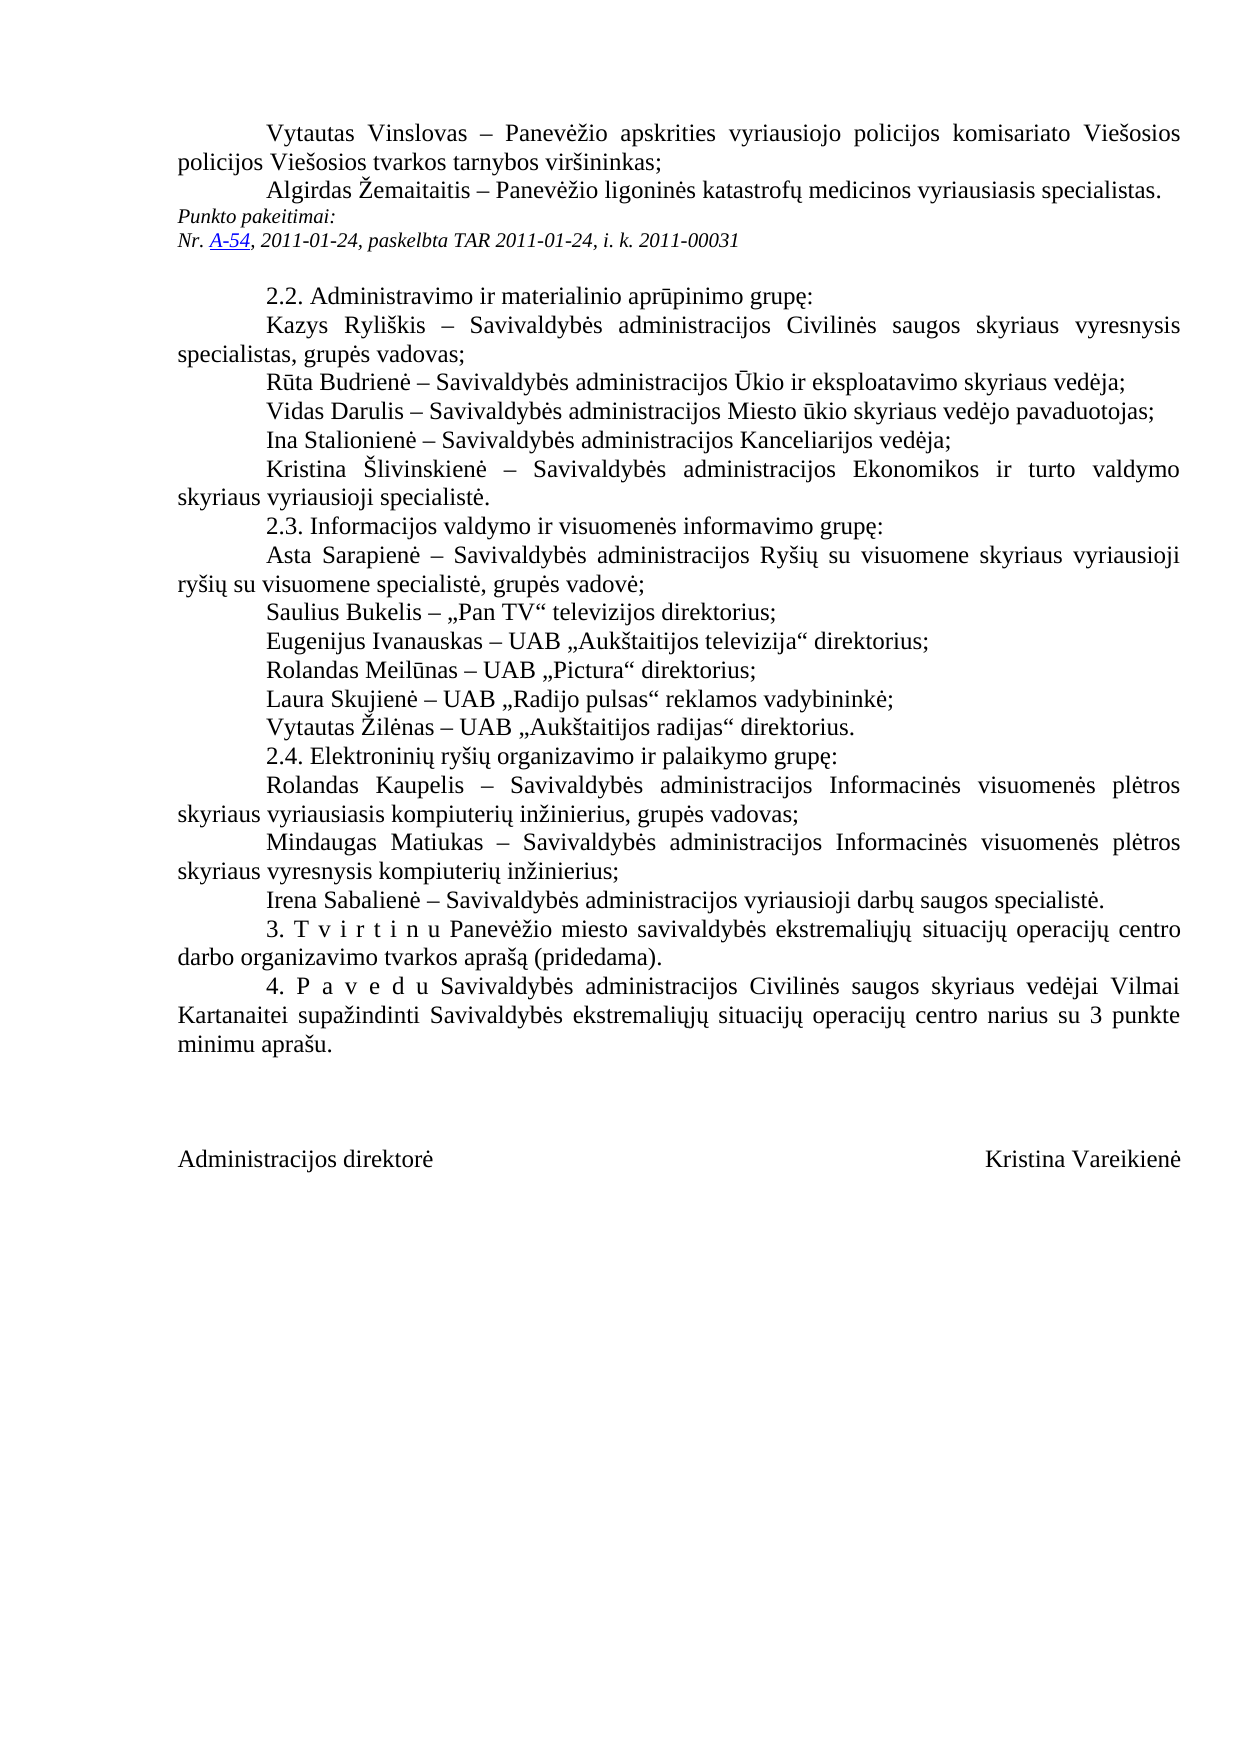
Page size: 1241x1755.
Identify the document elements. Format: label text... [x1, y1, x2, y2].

text Vytautas Vinslovas – Panevėžio apskrities vyriausiojo policijos komisariato Viešosios policijos Viešosios tvarkos tarnybos viršininkas; [177, 118, 1181, 176]
text 3. T v i r t i n u Panevėžio miesto savivaldybės ekstremaliųjų situacijų operacijų centro darbo organizavimo tvarkos aprašą (pridedama). [177, 914, 1181, 971]
text 2.4. Elektroninių ryšių organizavimo ir palaikymo grupę: [177, 741, 1181, 770]
text Nr. A-54, 2011-01-24, paskelbta TAR 2011-01-24, i. k. 2011-00031 [177, 228, 1181, 252]
text Asta Sarapienė – Savivaldybės administracijos Ryšių su visuomene skyriaus vyriausioji ryšių su visuomene specialistė, grupės vadovė; [177, 540, 1181, 597]
text Punkto pakeitimai: [177, 204, 1181, 228]
text Vytautas Žilėnas – UAB „Aukštaitijos radijas“ direktorius. [177, 712, 1181, 741]
text Algirdas Žemaitaitis – Panevėžio ligoninės katastrofų medicinos vyriausiasis specialistas. [177, 176, 1181, 204]
text Ina Stalionienė – Savivaldybės administracijos Kanceliarijos vedėja; [177, 425, 1181, 454]
text Rolandas Kaupelis – Savivaldybės administracijos Informacinės visuomenės plėtros skyriaus vyriausiasis kompiuterių inžinierius, grupės vadovas; [177, 770, 1181, 827]
text 2.2. Administravimo ir materialinio aprūpinimo grupę: [177, 281, 1181, 310]
text Kristina Šlivinskienė – Savivaldybės administracijos Ekonomikos ir turto valdymo skyriaus vyriausioji specialistė. [177, 454, 1181, 511]
text Laura Skujienė – UAB „Radijo pulsas“ reklamos vadybininkė; [177, 684, 1181, 712]
text Eugenijus Ivanauskas – UAB „Aukštaitijos televizija“ direktorius; [177, 626, 1181, 655]
text Vidas Darulis – Savivaldybės administracijos Miesto ūkio skyriaus vedėjo pavaduotojas; [177, 396, 1181, 425]
text Rolandas Meilūnas – UAB „Pictura“ direktorius; [177, 655, 1181, 684]
text Administracijos direktorė Kristina Vareikienė [177, 1144, 1181, 1172]
text 2.3. Informacijos valdymo ir visuomenės informavimo grupę: [177, 511, 1181, 540]
text Rūta Budrienė – Savivaldybės administracijos Ūkio ir eksploatavimo skyriaus vedėja; [177, 367, 1181, 396]
text 4. P a v e d u Savivaldybės administracijos Civilinės saugos skyriaus vedėjai Vilmai Kartanaitei supažindinti Savivaldybės ekstremaliųjų situacijų operacijų centro narius su 3 punkte minimu aprašu. [177, 971, 1181, 1057]
text Kazys Ryliškis – Savivaldybės administracijos Civilinės saugos skyriaus vyresnysis specialistas, grupės vadovas; [177, 310, 1181, 367]
text Mindaugas Matiukas – Savivaldybės administracijos Informacinės visuomenės plėtros skyriaus vyresnysis kompiuterių inžinierius; [177, 827, 1181, 885]
text Irena Sabalienė – Savivaldybės administracijos vyriausioji darbų saugos specialistė. [177, 885, 1181, 914]
text Saulius Bukelis – „Pan TV“ televizijos direktorius; [177, 597, 1181, 626]
